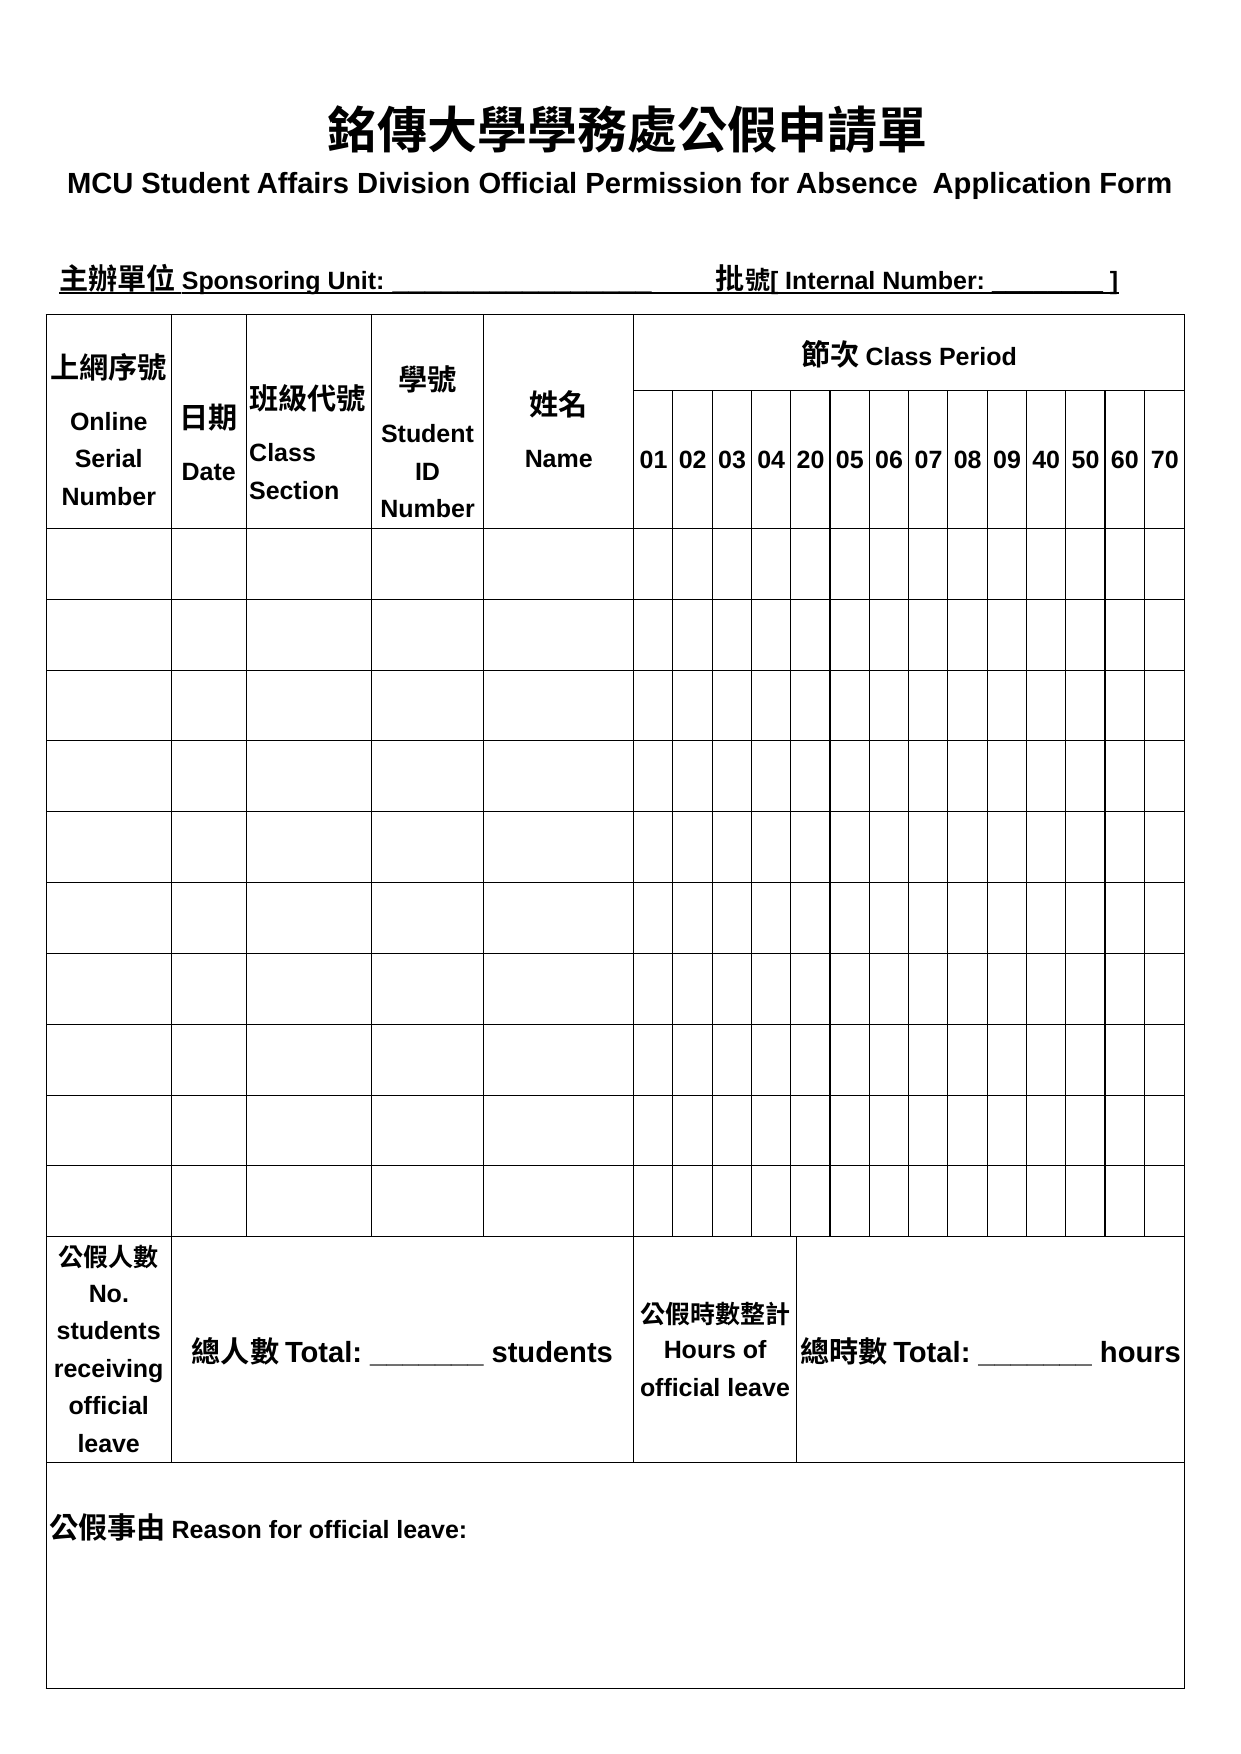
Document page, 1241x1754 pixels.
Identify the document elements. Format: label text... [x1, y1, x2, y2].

table_cell [713, 529, 751, 599]
table_cell [948, 812, 987, 882]
text 銘傳大學學務處公假申請單 [59, 89, 1181, 164]
table_cell [634, 1096, 672, 1165]
table_cell [673, 671, 712, 740]
table_cell [1106, 529, 1144, 599]
text 主辦單位Sponsoring Unit: ________________ 批號[ Internal Number: ________ ] [22, 239, 1181, 314]
table_cell [484, 600, 633, 669]
table_cell [247, 954, 371, 1024]
table_cell [831, 1096, 869, 1165]
table_cell [988, 1096, 1026, 1165]
table_cell [1106, 741, 1144, 811]
table_cell [752, 529, 790, 599]
table_cell [791, 1025, 829, 1094]
table_cell [713, 1025, 751, 1094]
table_cell [909, 1025, 947, 1094]
table_header 姓名 Name [484, 315, 633, 528]
table_cell [988, 1166, 1026, 1236]
table_cell [372, 1166, 483, 1236]
table_cell [791, 1096, 829, 1165]
table_cell [870, 741, 908, 811]
table_cell [1145, 954, 1184, 1024]
table_cell 09 [988, 391, 1026, 528]
table_cell 07 [909, 391, 947, 528]
table_cell [988, 812, 1026, 882]
table_cell [791, 529, 829, 599]
table_cell [988, 954, 1026, 1024]
table_cell [791, 600, 829, 669]
table_cell 總時數Total: _______ hours [797, 1237, 1184, 1462]
table_cell [870, 529, 908, 599]
table_cell [1066, 600, 1104, 669]
table_cell 05 [831, 391, 869, 528]
table_cell [831, 812, 869, 882]
table_cell [634, 741, 672, 811]
table_cell [870, 883, 908, 953]
table_cell [484, 671, 633, 740]
table_cell [247, 812, 371, 882]
table_cell [752, 600, 790, 669]
table_cell [172, 600, 246, 669]
table_cell [752, 671, 790, 740]
table_cell 06 [870, 391, 908, 528]
table_cell [47, 600, 171, 669]
table_cell 02 [673, 391, 712, 528]
table_cell 04 [752, 391, 790, 528]
table_cell [870, 1025, 908, 1094]
table_cell [948, 671, 987, 740]
table_cell [673, 812, 712, 882]
table_cell [1066, 1166, 1104, 1236]
table_cell [1066, 1096, 1104, 1165]
table_cell [673, 1025, 712, 1094]
table_cell [247, 671, 371, 740]
table_cell 70 [1145, 391, 1184, 528]
table_cell [172, 1166, 246, 1236]
table_cell [1066, 529, 1104, 599]
table_cell [372, 1025, 483, 1094]
table_cell [47, 1025, 171, 1094]
table_cell [47, 1166, 171, 1236]
table_cell [909, 529, 947, 599]
table_cell [372, 671, 483, 740]
table_cell [948, 529, 987, 599]
table_cell [484, 1166, 633, 1236]
table_cell [909, 600, 947, 669]
table_cell [247, 1166, 371, 1236]
table_cell [1027, 529, 1065, 599]
table_cell [1106, 1025, 1144, 1094]
table_cell [1027, 1096, 1065, 1165]
table_cell [172, 671, 246, 740]
table_cell [752, 1166, 790, 1236]
table_cell 50 [1066, 391, 1104, 528]
table_cell [1145, 1025, 1184, 1094]
table_cell [673, 1096, 712, 1165]
table_cell [791, 741, 829, 811]
table_cell 公假人數No. students receiving official leave [47, 1237, 171, 1462]
table_cell [47, 954, 171, 1024]
table_cell [372, 741, 483, 811]
table_cell [713, 1096, 751, 1165]
table_cell [1027, 1166, 1065, 1236]
table_cell [988, 600, 1026, 669]
table_cell [988, 741, 1026, 811]
table_cell [831, 954, 869, 1024]
table_cell [752, 883, 790, 953]
table_cell [752, 741, 790, 811]
table_cell [47, 812, 171, 882]
table_cell [484, 1096, 633, 1165]
table_cell 01 [634, 391, 672, 528]
table_cell [909, 812, 947, 882]
table_cell [1066, 671, 1104, 740]
table_cell [713, 1166, 751, 1236]
table_header 班級代號Class Section [247, 315, 371, 528]
table_cell [791, 671, 829, 740]
table_header 節次Class Period [634, 315, 1184, 390]
table_cell [484, 741, 633, 811]
table_cell [484, 954, 633, 1024]
table_cell [831, 671, 869, 740]
table_cell [1145, 741, 1184, 811]
table_cell [1106, 600, 1144, 669]
table_cell [870, 671, 908, 740]
table_cell [1145, 1096, 1184, 1165]
table_cell [948, 954, 987, 1024]
table_cell [1066, 1025, 1104, 1094]
table_cell [791, 812, 829, 882]
table_cell 08 [948, 391, 987, 528]
table_cell [1106, 1166, 1144, 1236]
table_cell [1027, 883, 1065, 953]
table_cell [634, 883, 672, 953]
table_cell [831, 883, 869, 953]
table_cell 總人數Total: _______ students [172, 1237, 633, 1462]
table_cell [988, 529, 1026, 599]
table_cell [870, 954, 908, 1024]
table_cell [247, 529, 371, 599]
table_cell [831, 529, 869, 599]
table_cell [372, 600, 483, 669]
table_cell [372, 529, 483, 599]
table_cell [1066, 883, 1104, 953]
table_cell [713, 600, 751, 669]
table_cell [673, 529, 712, 599]
table_cell [172, 812, 246, 882]
table_header 日期Date [172, 315, 246, 528]
table_cell [831, 1025, 869, 1094]
table_cell [172, 529, 246, 599]
table_cell [247, 741, 371, 811]
table_cell [484, 883, 633, 953]
table_cell [247, 600, 371, 669]
table_cell [1145, 883, 1184, 953]
table_cell [870, 1096, 908, 1165]
table_cell [948, 883, 987, 953]
table_cell [634, 671, 672, 740]
table_cell 公假時數整計Hours of official leave [634, 1237, 796, 1462]
table_cell [948, 600, 987, 669]
table_cell [172, 741, 246, 811]
table_cell [484, 529, 633, 599]
table_cell [1145, 600, 1184, 669]
table_cell [791, 1166, 829, 1236]
table_cell [47, 529, 171, 599]
table_cell [247, 1096, 371, 1165]
table_cell [752, 1025, 790, 1094]
table_cell [1145, 671, 1184, 740]
table_cell [47, 1096, 171, 1165]
table_cell [673, 600, 712, 669]
table_cell [752, 1096, 790, 1165]
table_cell [1027, 741, 1065, 811]
table_cell [1027, 954, 1065, 1024]
table_cell [47, 671, 171, 740]
table_cell [47, 741, 171, 811]
table_cell [1066, 812, 1104, 882]
table_cell [172, 954, 246, 1024]
table_cell [1027, 600, 1065, 669]
table_cell [172, 1025, 246, 1094]
table_cell [948, 1025, 987, 1094]
table_cell [909, 1096, 947, 1165]
table_cell [1106, 671, 1144, 740]
table_cell 20 [791, 391, 829, 528]
table_cell [909, 741, 947, 811]
table_cell [713, 671, 751, 740]
table_cell [713, 741, 751, 811]
table_cell [247, 1025, 371, 1094]
table_cell [1106, 954, 1144, 1024]
table_cell [172, 1096, 246, 1165]
table_cell [909, 671, 947, 740]
table_cell [1027, 1025, 1065, 1094]
table_cell [831, 741, 869, 811]
table_cell [1106, 812, 1144, 882]
table_cell [673, 883, 712, 953]
table_cell [752, 812, 790, 882]
table_cell [988, 883, 1026, 953]
table_cell [831, 600, 869, 669]
table_cell [713, 954, 751, 1024]
table_cell [634, 954, 672, 1024]
table_cell [870, 1166, 908, 1236]
table_cell [484, 1025, 633, 1094]
table_cell [988, 671, 1026, 740]
table_cell 公假事由Reason for official leave: [47, 1463, 1184, 1688]
table_cell [948, 1166, 987, 1236]
table_cell 60 [1106, 391, 1144, 528]
table_cell [673, 1166, 712, 1236]
table_cell [791, 954, 829, 1024]
table_cell [713, 883, 751, 953]
table_header 上網序號Online Serial Number [47, 315, 171, 528]
table_cell [372, 954, 483, 1024]
table_cell [372, 1096, 483, 1165]
table_cell [909, 954, 947, 1024]
table_cell [713, 812, 751, 882]
table_cell [1027, 812, 1065, 882]
table_cell [1106, 1096, 1144, 1165]
table_cell [372, 883, 483, 953]
table_cell [831, 1166, 869, 1236]
table_cell [870, 812, 908, 882]
table_cell [1027, 671, 1065, 740]
table_cell [1145, 1166, 1184, 1236]
table_cell [634, 529, 672, 599]
table_cell [791, 883, 829, 953]
table_header 學號Student ID Number [372, 315, 483, 528]
table_cell [634, 1025, 672, 1094]
table_cell [673, 954, 712, 1024]
table_cell [1145, 529, 1184, 599]
table_cell [909, 1166, 947, 1236]
table_cell [484, 812, 633, 882]
table_cell [909, 883, 947, 953]
table_cell [172, 883, 246, 953]
table_cell [634, 1166, 672, 1236]
table_cell [870, 600, 908, 669]
text MCU Student Affairs Division Official Permission for Absence Application Form [59, 164, 1181, 202]
table_cell [948, 1096, 987, 1165]
table_cell [634, 600, 672, 669]
table_cell 40 [1027, 391, 1065, 528]
table_cell [1066, 954, 1104, 1024]
table_cell [1145, 812, 1184, 882]
table_cell [47, 883, 171, 953]
table_cell [1106, 883, 1144, 953]
table_cell [752, 954, 790, 1024]
table_cell 03 [713, 391, 751, 528]
table_cell [372, 812, 483, 882]
table_cell [988, 1025, 1026, 1094]
table_cell [634, 812, 672, 882]
table_cell [948, 741, 987, 811]
table_cell [673, 741, 712, 811]
table_cell [1066, 741, 1104, 811]
table_cell [247, 883, 371, 953]
